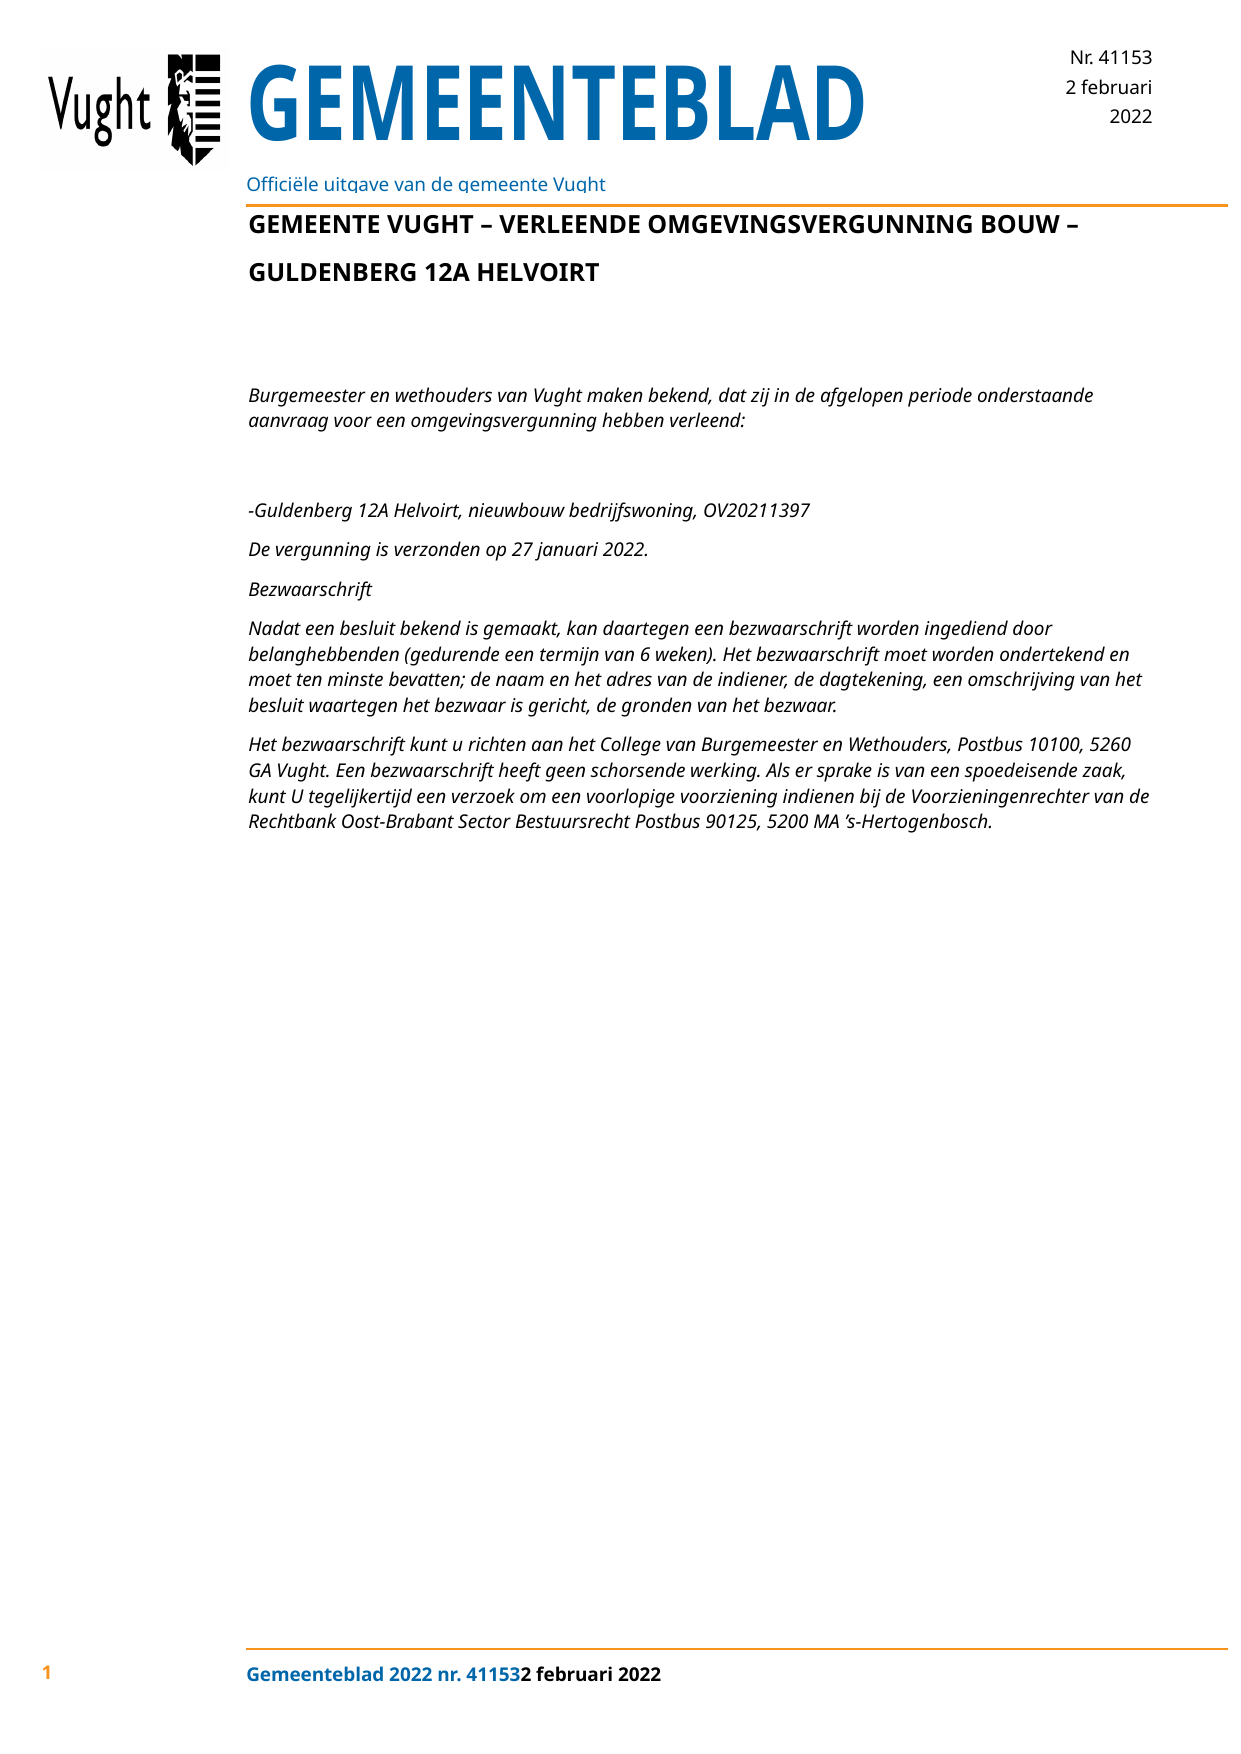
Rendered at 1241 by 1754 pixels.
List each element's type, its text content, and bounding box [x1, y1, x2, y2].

text GEMEENTE VUGHT – VERLEENDE OMGEVINGSVERGUNNING BOUW – GULDENBERG 12A HELVOIRT [248, 207, 1152, 288]
text Nadat een besluit bekend is gemaakt, kan daartegen een bezwaarschrift worden ingediend door belanghebbenden (gedurende een termijn van 6 weken). Het bezwaarschrift moet worden ondertekend en moet ten minste bevatten; de naam en het adres van de indiener, de dagtekening, een omschrijving van het besluit waartegen het bezwaar is gericht, de gronden van het bezwaar. [248, 615, 1152, 718]
text De vergunning is verzonden op 27 januari 2022. [248, 537, 1152, 562]
picture [41, 47, 231, 172]
text Het bezwaarschrift kunt u richten aan het College van Burgemeester en Wethouders, Postbus 10100, 5260 GA Vught. Een bezwaarschrift heeft geen schorsende werking. Als er sprake is van een spoedeisende zaak, kunt U tegelijkertijd een verzoek om een voorlopige voorziening indienen bij de Voorzieningenrechter van de Rechtbank Oost-Brabant Sector Bestuursrecht Postbus 90125, 5200 MA ’s-Hertogenbosch. [248, 732, 1152, 834]
text Burgemeester en wethouders van Vught maken bekend, dat zij in de afgelopen periode onderstaande aanvraag voor een omgevingsvergunning hebben verleend: [248, 382, 1152, 433]
text Bezwaarschrift [248, 576, 1152, 602]
text -Guldenberg 12A Helvoirt, nieuwbouw bedrijfswoning, OV20211397 [248, 497, 1152, 523]
